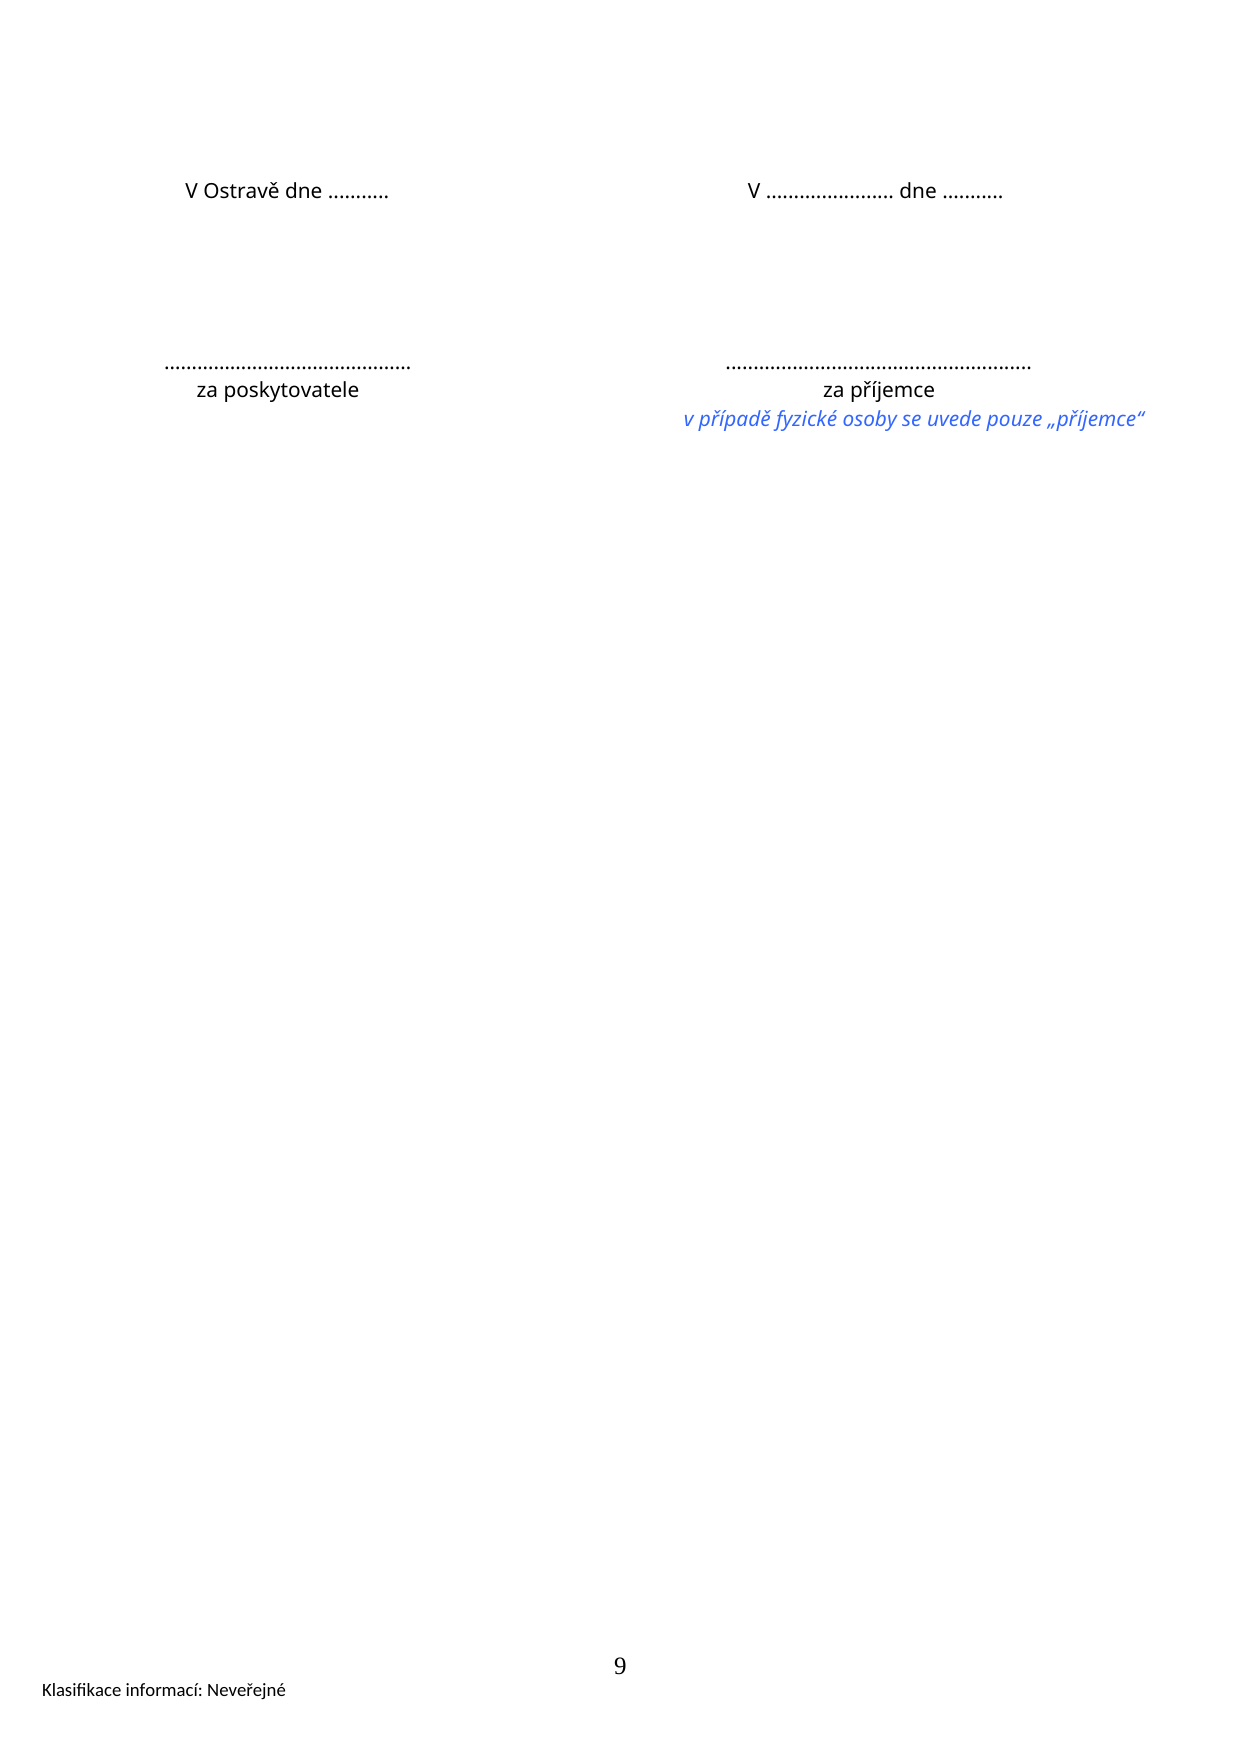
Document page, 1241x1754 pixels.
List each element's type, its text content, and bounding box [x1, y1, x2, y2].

text ……………………………………… ....................................................... [148, 347, 1092, 375]
text v případě fyzické osoby se uvede pouze „příjemce“ [185, 404, 1092, 432]
text V Ostravě dne ........... V ....................... dne ........... [185, 176, 1092, 204]
text za poskytovatele za příjemce [148, 375, 1092, 404]
